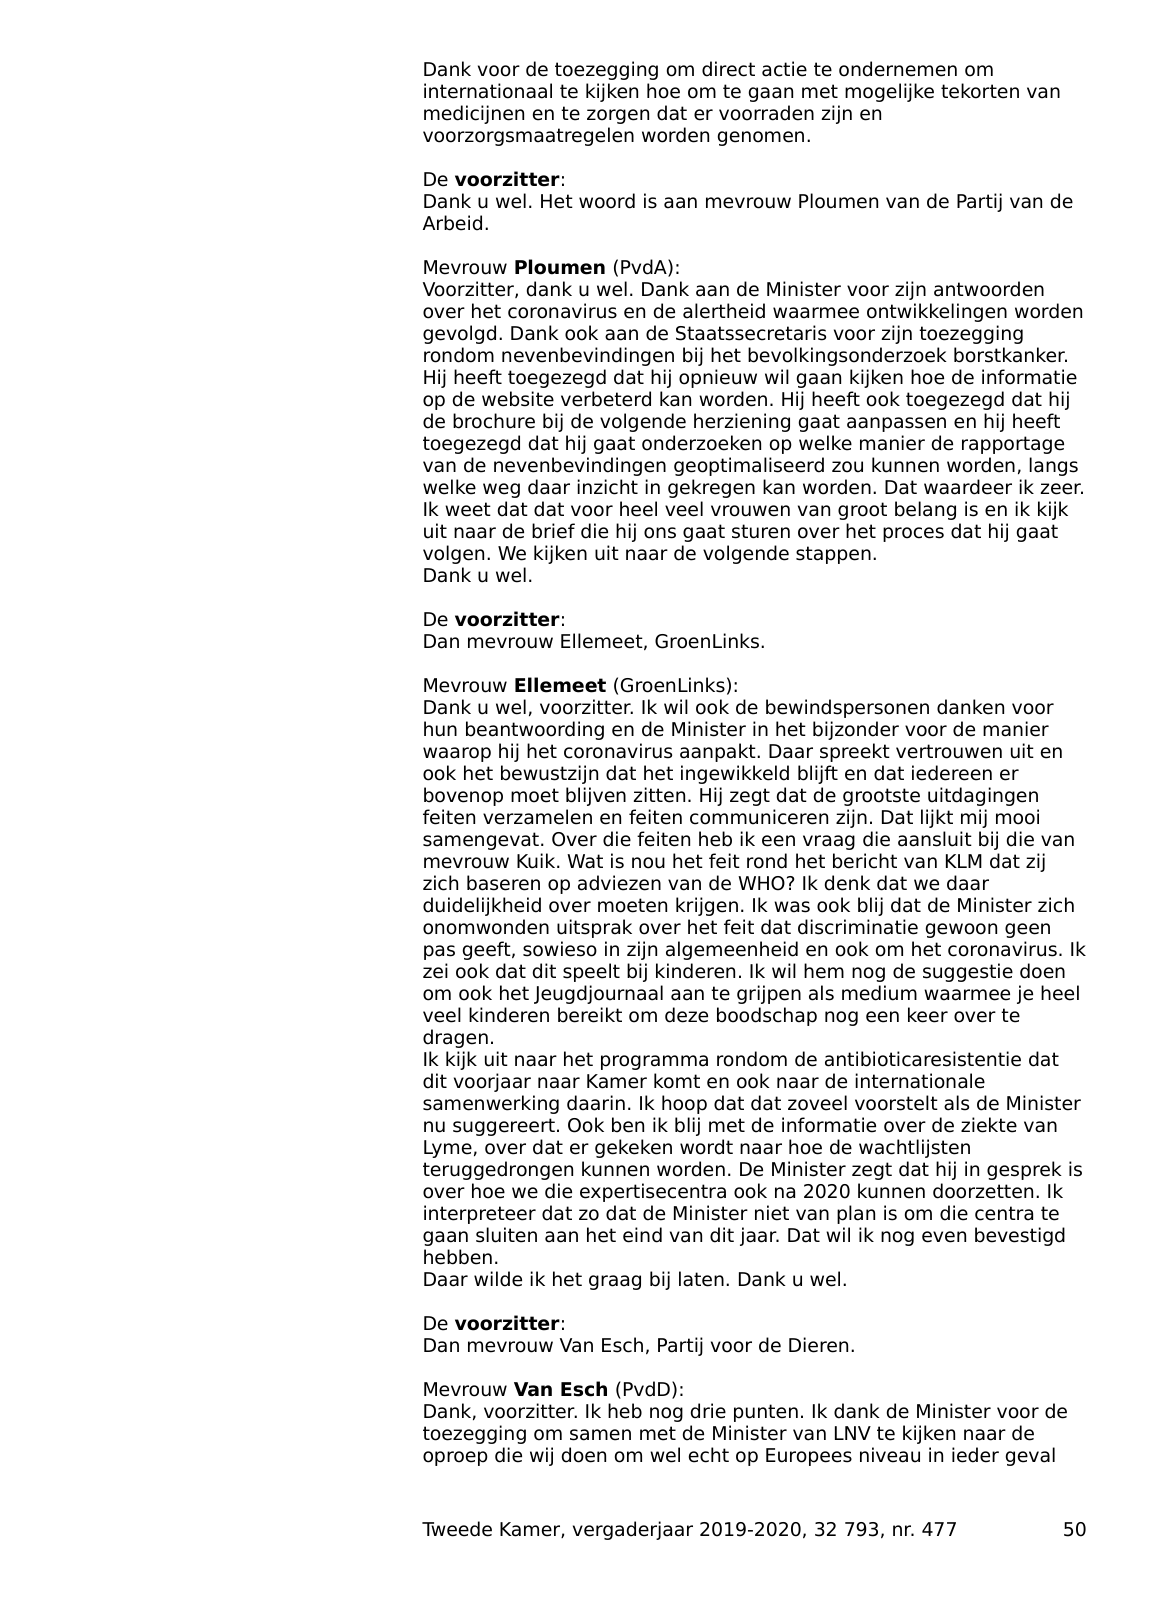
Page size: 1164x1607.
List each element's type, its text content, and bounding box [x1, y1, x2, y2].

text Dan mevrouw Van Esch, Partij voor de Dieren. [422, 1335, 1087, 1357]
text Daar wilde ik het graag bij laten. Dank u wel. [422, 1269, 1087, 1291]
text Mevrouw Van Esch (PvdD): [422, 1379, 1087, 1401]
text Mevrouw Ellemeet (GroenLinks): [422, 675, 1087, 697]
text Dank u wel. [422, 565, 1087, 587]
text Dan mevrouw Ellemeet, GroenLinks. [422, 631, 1087, 653]
text Ik kijk uit naar het programma rondom de antibioticaresistentie dat dit voorjaar naar Kamer komt en ook naar de internationale samenwerking daarin. Ik hoop dat dat zoveel voorstelt als de Minister nu suggereert. Ook ben ik blij met de informatie over de ziekte van Lyme, over dat er gekeken wordt naar hoe de wachtlijsten teruggedrongen kunnen worden. De Minister zegt dat hij in gesprek is over hoe we die expertisecentra ook na 2020 kunnen doorzetten. Ik interpreteer dat zo dat de Minister niet van plan is om die centra te gaan sluiten aan het eind van dit jaar. Dat wil ik nog even bevestigd hebben. [422, 1049, 1087, 1269]
text De voorzitter: [422, 169, 1087, 191]
text De voorzitter: [422, 1313, 1087, 1335]
text Voorzitter, dank u wel. Dank aan de Minister voor zijn antwoorden over het coronavirus en de alertheid waarmee ontwikkelingen worden gevolgd. Dank ook aan de Staatssecretaris voor zijn toezegging rondom nevenbevindingen bij het bevolkingsonderzoek borstkanker. Hij heeft toegezegd dat hij opnieuw wil gaan kijken hoe de informatie op de website verbeterd kan worden. Hij heeft ook toegezegd dat hij de brochure bij de volgende herziening gaat aanpassen en hij heeft toegezegd dat hij gaat onderzoeken op welke manier de rapportage van de nevenbevindingen geoptimaliseerd zou kunnen worden, langs welke weg daar inzicht in gekregen kan worden. Dat waardeer ik zeer. Ik weet dat dat voor heel veel vrouwen van groot belang is en ik kijk uit naar de brief die hij ons gaat sturen over het proces dat hij gaat volgen. We kijken uit naar de volgende stappen. [422, 279, 1087, 565]
text Dank u wel. Het woord is aan mevrouw Ploumen van de Partij van de Arbeid. [422, 191, 1087, 235]
text Dank voor de toezegging om direct actie te ondernemen om internationaal te kijken hoe om te gaan met mogelijke tekorten van medicijnen en te zorgen dat er voorraden zijn en voorzorgsmaatregelen worden genomen. [422, 59, 1087, 147]
text Mevrouw Ploumen (PvdA): [422, 257, 1087, 279]
text Dank, voorzitter. Ik heb nog drie punten. Ik dank de Minister voor de toezegging om samen met de Minister van LNV te kijken naar de oproep die wij doen om wel echt op Europees niveau in ieder geval [422, 1401, 1087, 1467]
text De voorzitter: [422, 609, 1087, 631]
text Dank u wel, voorzitter. Ik wil ook de bewindspersonen danken voor hun beantwoording en de Minister in het bijzonder voor de manier waarop hij het coronavirus aanpakt. Daar spreekt vertrouwen uit en ook het bewustzijn dat het ingewikkeld blijft en dat iedereen er bovenop moet blijven zitten. Hij zegt dat de grootste uitdagingen feiten verzamelen en feiten communiceren zijn. Dat lijkt mij mooi samengevat. Over die feiten heb ik een vraag die aansluit bij die van mevrouw Kuik. Wat is nou het feit rond het bericht van KLM dat zij zich baseren op adviezen van de WHO? Ik denk dat we daar duidelijkheid over moeten krijgen. Ik was ook blij dat de Minister zich onomwonden uitsprak over het feit dat discriminatie gewoon geen pas geeft, sowieso in zijn algemeenheid en ook om het coronavirus. Ik zei ook dat dit speelt bij kinderen. Ik wil hem nog de suggestie doen om ook het Jeugdjournaal aan te grijpen als medium waarmee je heel veel kinderen bereikt om deze boodschap nog een keer over te dragen. [422, 697, 1087, 1049]
